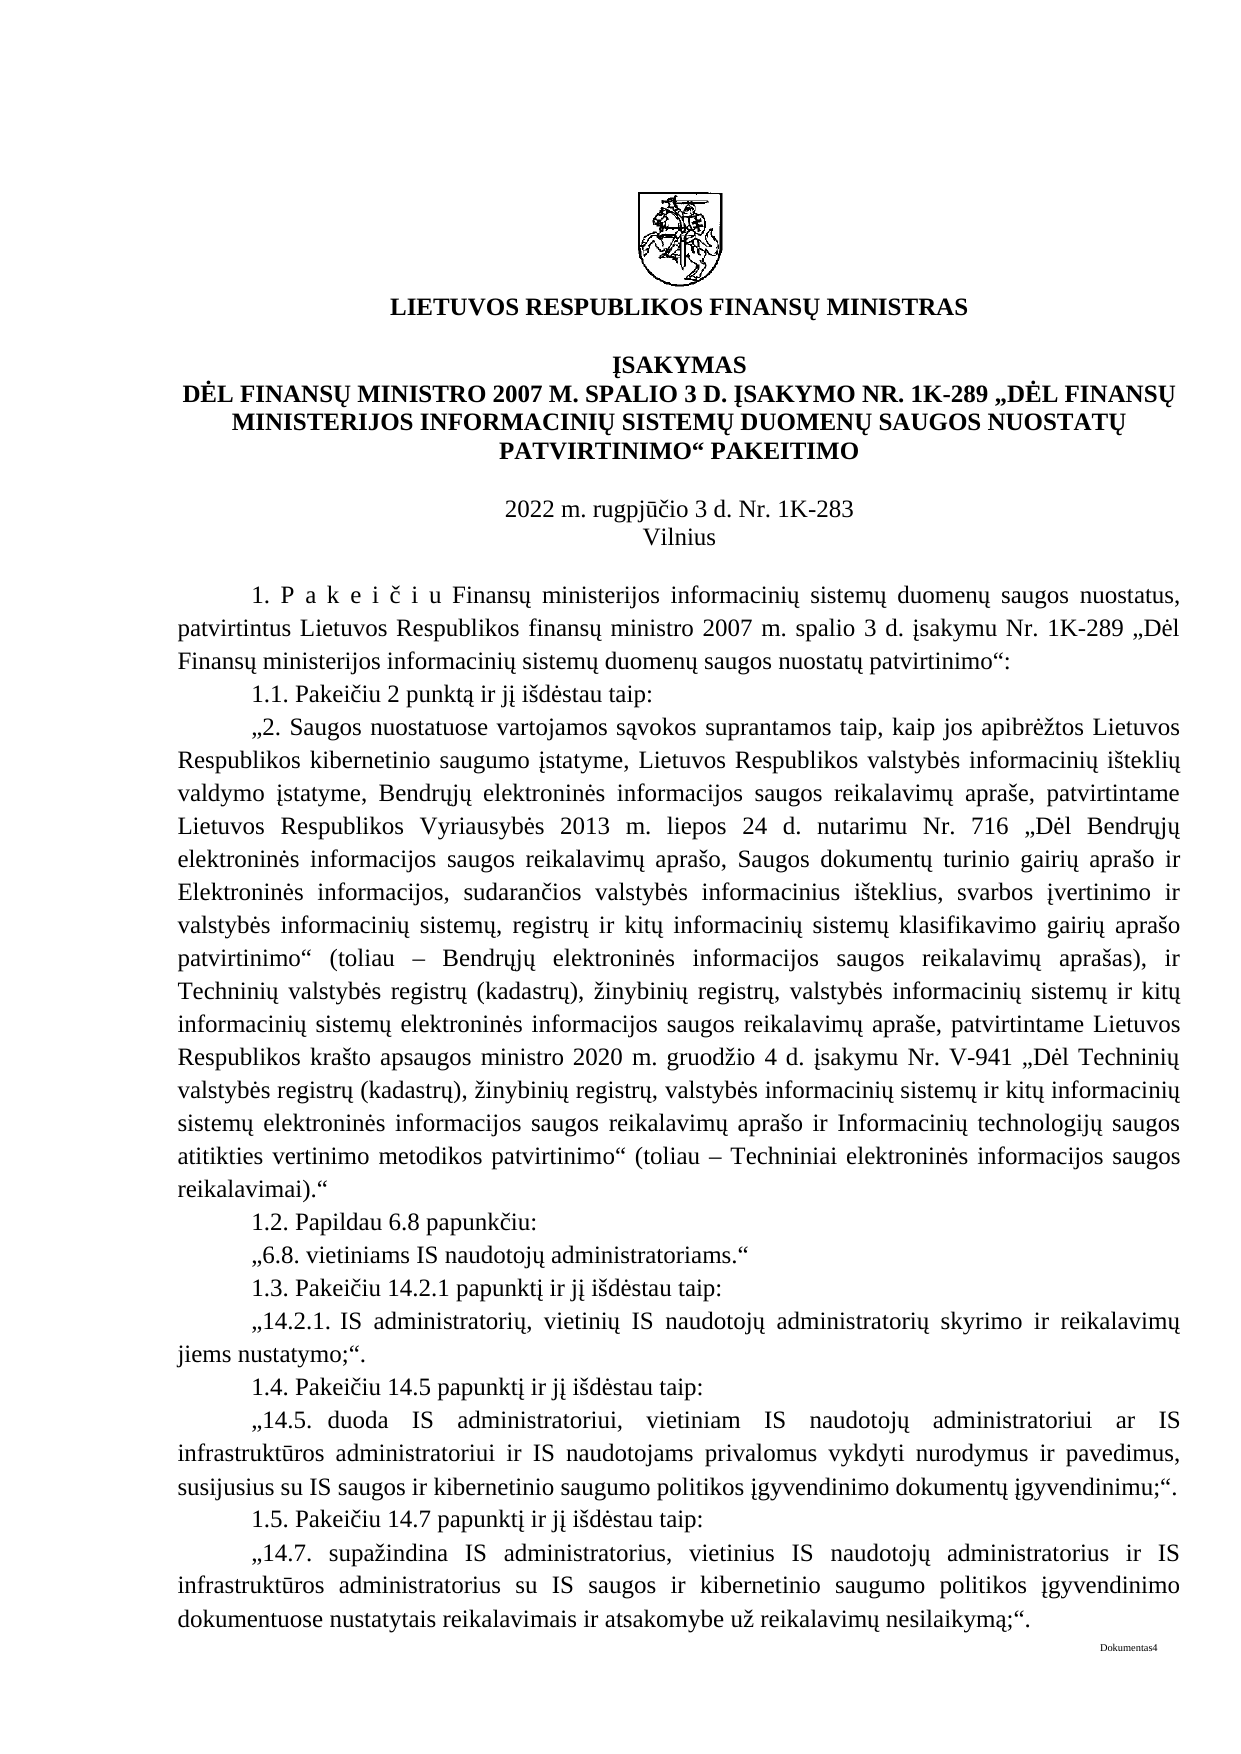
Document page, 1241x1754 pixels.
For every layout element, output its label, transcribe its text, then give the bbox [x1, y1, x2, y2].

text „6.8. vietiniams IS naudotojų administratoriams.“ [177, 1240, 1181, 1269]
text „2. Saugos nuostatuose vartojamos sąvokos suprantamos taip, kaip jos apibrėžtos Lietuvos Respublikos kibernetinio saugumo įstatyme, Lietuvos Respublikos valstybės informacinių išteklių valdymo įstatyme, Bendrųjų elektroninės informacijos saugos reikalavimų apraše, patvirtintame Lietuvos Respublikos Vyriausybės 2013 m. liepos 24 d. nutarimu Nr. 716 „Dėl Bendrųjų elektroninės informacijos saugos reikalavimų aprašo, Saugos dokumentų turinio gairių aprašo ir Elektroninės informacijos, sudarančios valstybės informacinius išteklius, svarbos įvertinimo ir valstybės informacinių sistemų, registrų ir kitų informacinių sistemų klasifikavimo gairių aprašo patvirtinimo“ (toliau – Bendrųjų elektroninės informacijos saugos reikalavimų aprašas), ir Techninių valstybės registrų (kadastrų), žinybinių registrų, valstybės informacinių sistemų ir kitų informacinių sistemų elektroninės informacijos saugos reikalavimų apraše, patvirtintame Lietuvos Respublikos krašto apsaugos ministro 2020 m. gruodžio 4 d. įsakymu Nr. V-941 „Dėl Techninių valstybės registrų (kadastrų), žinybinių registrų, valstybės informacinių sistemų ir kitų informacinių sistemų elektroninės informacijos saugos reikalavimų aprašo ir Informacinių technologijų saugos atitikties vertinimo metodikos patvirtinimo“ (toliau – Techniniai elektroninės informacijos saugos reikalavimai).“ [177, 712, 1181, 1203]
text 1.4. Pakeičiu 14.5 papunktį ir jį išdėstau taip: [177, 1372, 1181, 1401]
text 2022 m. rugpjūčio 3 d. Nr. 1K-283 [177, 494, 1181, 522]
text Vilnius [177, 522, 1181, 551]
text 1.5. Pakeičiu 14.7 papunktį ir jį išdėstau taip: [177, 1504, 1181, 1533]
text LIETUVOS RESPUBLIKOS FINANSŲ MINISTRAS [177, 292, 1181, 321]
text 1.2. Papildau 6.8 papunkčiu: [177, 1207, 1181, 1236]
text 1.1. Pakeičiu 2 punktą ir jį išdėstau taip: [177, 679, 1181, 708]
text 1. P a k e i č i u Finansų ministerijos informacinių sistemų duomenų saugos nuostatus, patvirtintus Lietuvos Respublikos finansų ministro 2007 m. spalio 3 d. įsakymu Nr. 1K-289 „Dėl Finansų ministerijos informacinių sistemų duomenų saugos nuostatų patvirtinimo“: [177, 580, 1181, 675]
text DĖL FINANSŲ MINISTRO 2007 M. SPALIO 3 D. ĮSAKYMO NR. 1K-289 „DĖL FINANSŲ MINISTERIJOS INFORMACINIŲ SISTEMŲ DUOMENŲ SAUGOS NUOSTATŲ PATVIRTINIMO“ PAKEITIMO [177, 379, 1181, 465]
text „14.7. supažindina IS administratorius, vietinius IS naudotojų administratorius ir IS infrastruktūros administratorius su IS saugos ir kibernetinio saugumo politikos įgyvendinimo dokumentuose nustatytais reikalavimais ir atsakomybe už reikalavimų nesilaikymą;“. [177, 1538, 1181, 1632]
text 1.3. Pakeičiu 14.2.1 papunktį ir jį išdėstau taip: [177, 1273, 1181, 1302]
text „14.5. duoda IS administratoriui, vietiniam IS naudotojų administratoriui ar IS infrastruktūros administratoriui ir IS naudotojams privalomus vykdyti nurodymus ir pavedimus, susijusius su IS saugos ir kibernetinio saugumo politikos įgyvendinimo dokumentų įgyvendinimu;“. [177, 1406, 1181, 1500]
text ĮSAKYMAS [177, 350, 1181, 379]
text „14.2.1. IS administratorių, vietinių IS naudotojų administratorių skyrimo ir reikalavimų jiems nustatymo;“. [177, 1306, 1181, 1368]
